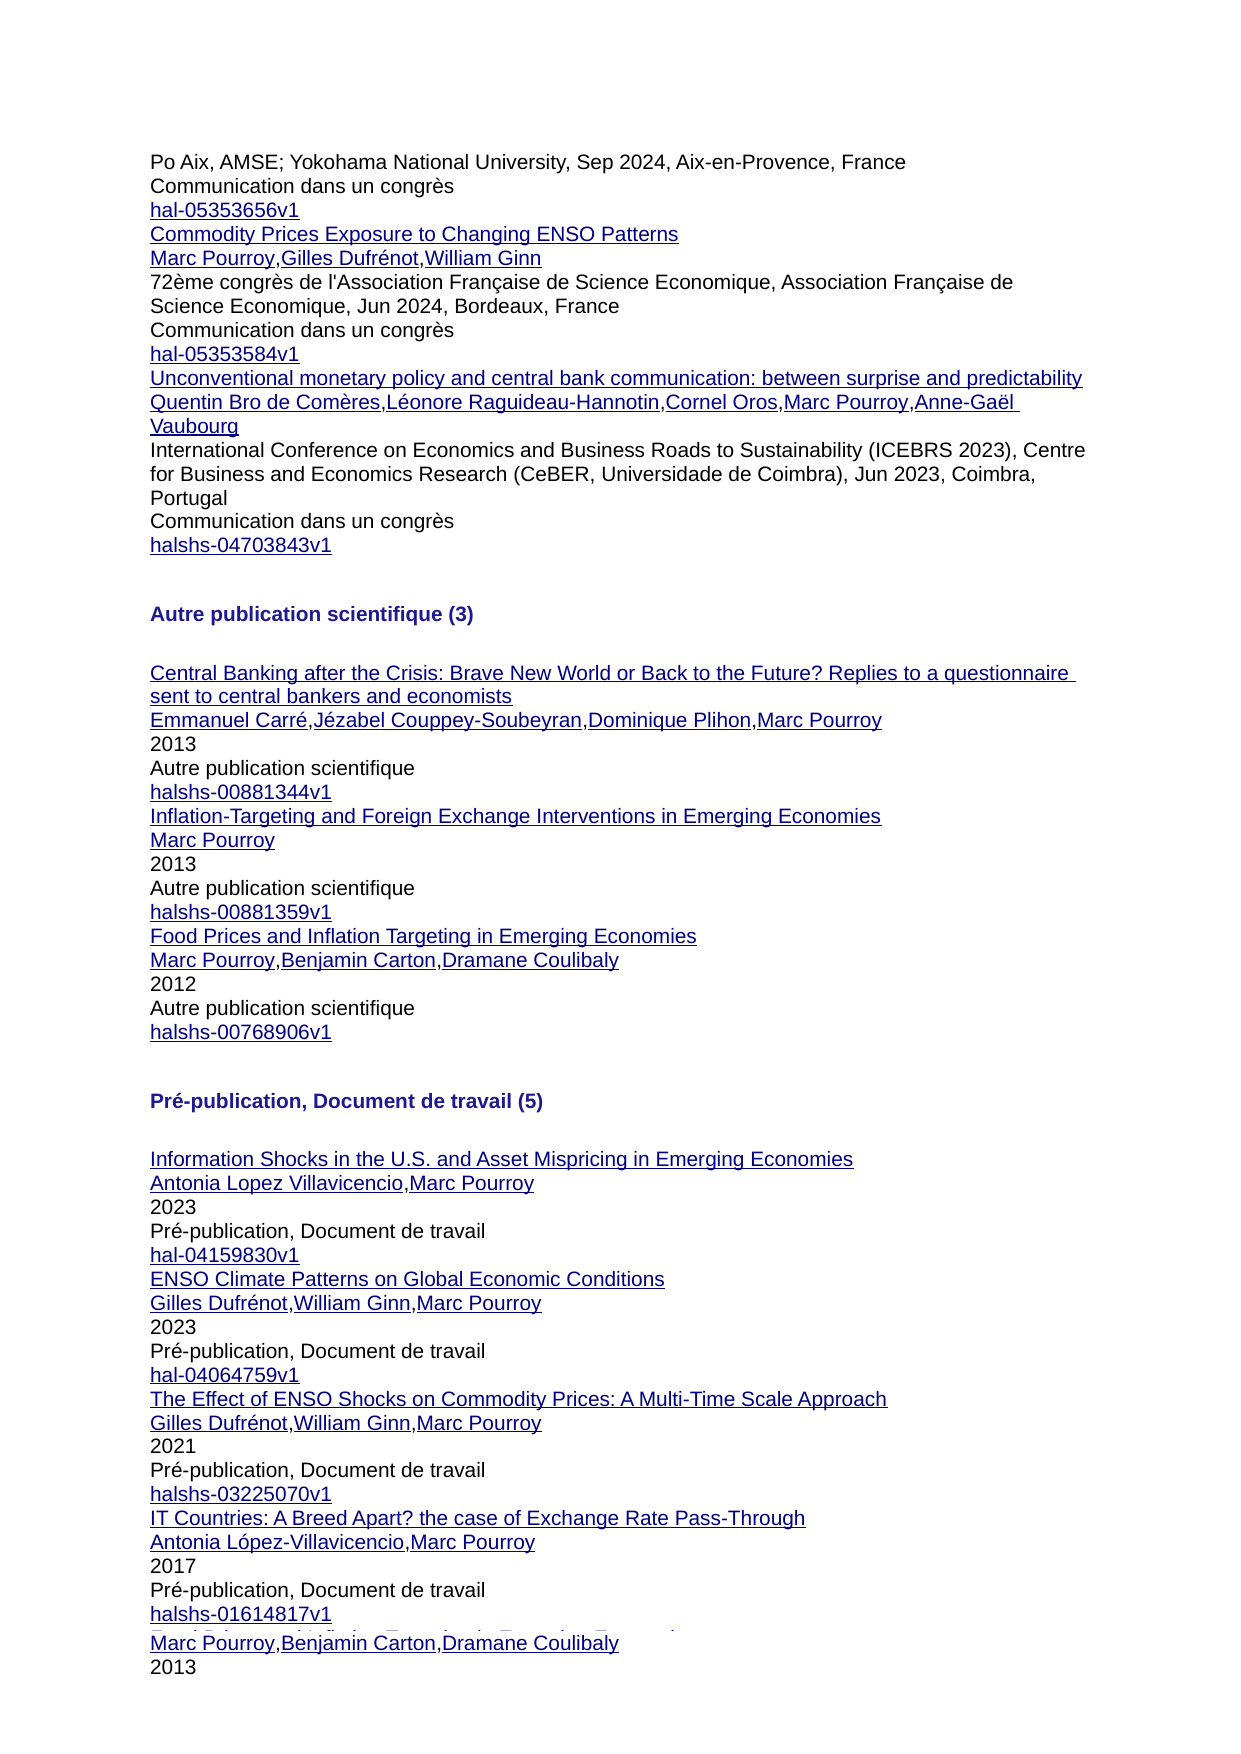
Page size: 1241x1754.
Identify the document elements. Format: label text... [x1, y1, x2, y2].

table_cell Unconventional monetary policy and central bank communication: between surprise and predictability Quentin Bro de Comères,Léonore Raguideau-Hannotin,Cornel Oros,Marc Pourroy,Anne-Gaël Vaubourg International Conference on Economics and Business Roads to Sustainability (ICEBRS 2023), Centre for Business and Economics Research (CeBER, Universidade de Coimbra), Jun 2023, Coimbra, Portugal Communication dans un congrès halshs-04703843v1 [150, 366, 1090, 557]
subtitle Autre publication scientifique (3) [150, 602, 1090, 626]
subtitle Pré-publication, Document de travail (5) [150, 1088, 1090, 1112]
table_header Information Shocks in the U.S. and Asset Mispricing in Emerging Economies Antonia Lopez Villavicencio,Marc Pourroy 2023 Pré-publication, Document de travail hal-04159830v1 [150, 1147, 1090, 1267]
table_cell Food Prices and Inflation Targeting in Emerging Economies Marc Pourroy,Benjamin Carton,Dramane Coulibaly 2013 Pré-publication, Document de travail hal-04141226v1 [150, 1626, 1090, 1679]
table_cell Commodity Prices Exposure to Changing ENSO Patterns Marc Pourroy,Gilles Dufrénot,William Ginn 72ème congrès de l'Association Française de Science Economique, Association Française de Science Economique, Jun 2024, Bordeaux, France Communication dans un congrès hal-05353584v1 [150, 222, 1090, 366]
table_cell Food Prices and Inflation Targeting in Emerging Economies Marc Pourroy,Benjamin Carton,Dramane Coulibaly 2012 Autre publication scientifique halshs-00768906v1 [150, 924, 1090, 1044]
table_cell Po Aix, AMSE; Yokohama National University, Sep 2024, Aix-en-Provence, France Communication dans un congrès hal-05353656v1 [150, 150, 1090, 222]
table_cell The Effect of ENSO Shocks on Commodity Prices: A Multi-Time Scale Approach Gilles Dufrénot,William Ginn,Marc Pourroy 2021 Pré-publication, Document de travail halshs-03225070v1 [150, 1386, 1090, 1506]
table_cell Inflation-Targeting and Foreign Exchange Interventions in Emerging Economies Marc Pourroy 2013 Autre publication scientifique halshs-00881359v1 [150, 804, 1090, 924]
table_cell IT Countries: A Breed Apart? the case of Exchange Rate Pass-Through Antonia López-Villavicencio,Marc Pourroy 2017 Pré-publication, Document de travail halshs-01614817v1 [150, 1506, 1090, 1626]
table_cell ENSO Climate Patterns on Global Economic Conditions Gilles Dufrénot,William Ginn,Marc Pourroy 2023 Pré-publication, Document de travail hal-04064759v1 [150, 1267, 1090, 1386]
table_header Central Banking after the Crisis: Brave New World or Back to the Future? Replies to a questionnaire sent to central bankers and economists Emmanuel Carré,Jézabel Couppey-Soubeyran,Dominique Plihon,Marc Pourroy 2013 Autre publication scientifique halshs-00881344v1 [150, 660, 1090, 804]
